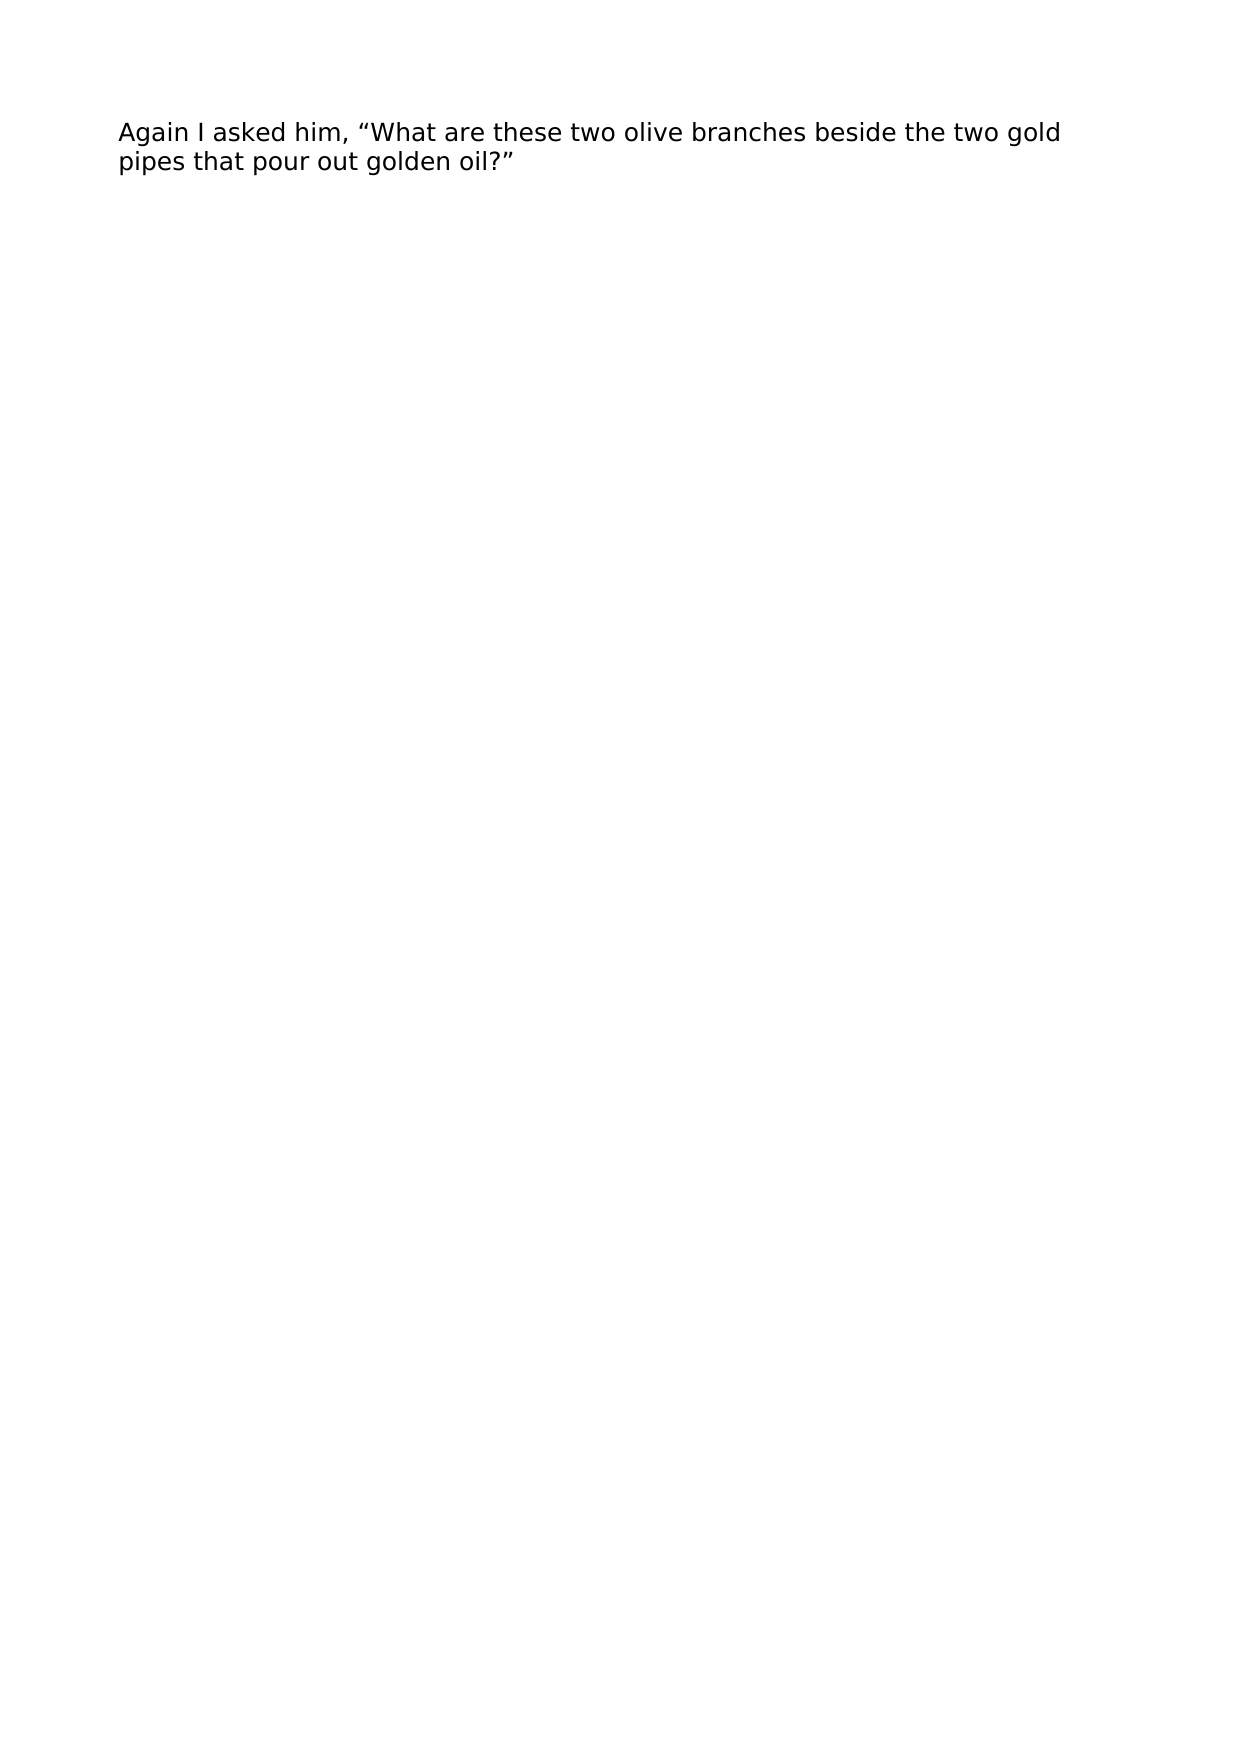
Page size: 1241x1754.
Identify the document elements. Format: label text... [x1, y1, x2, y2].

text Again I asked him, “What are these two olive branches beside the two gold pipes that pour out golden oil?” [118, 118, 1122, 176]
